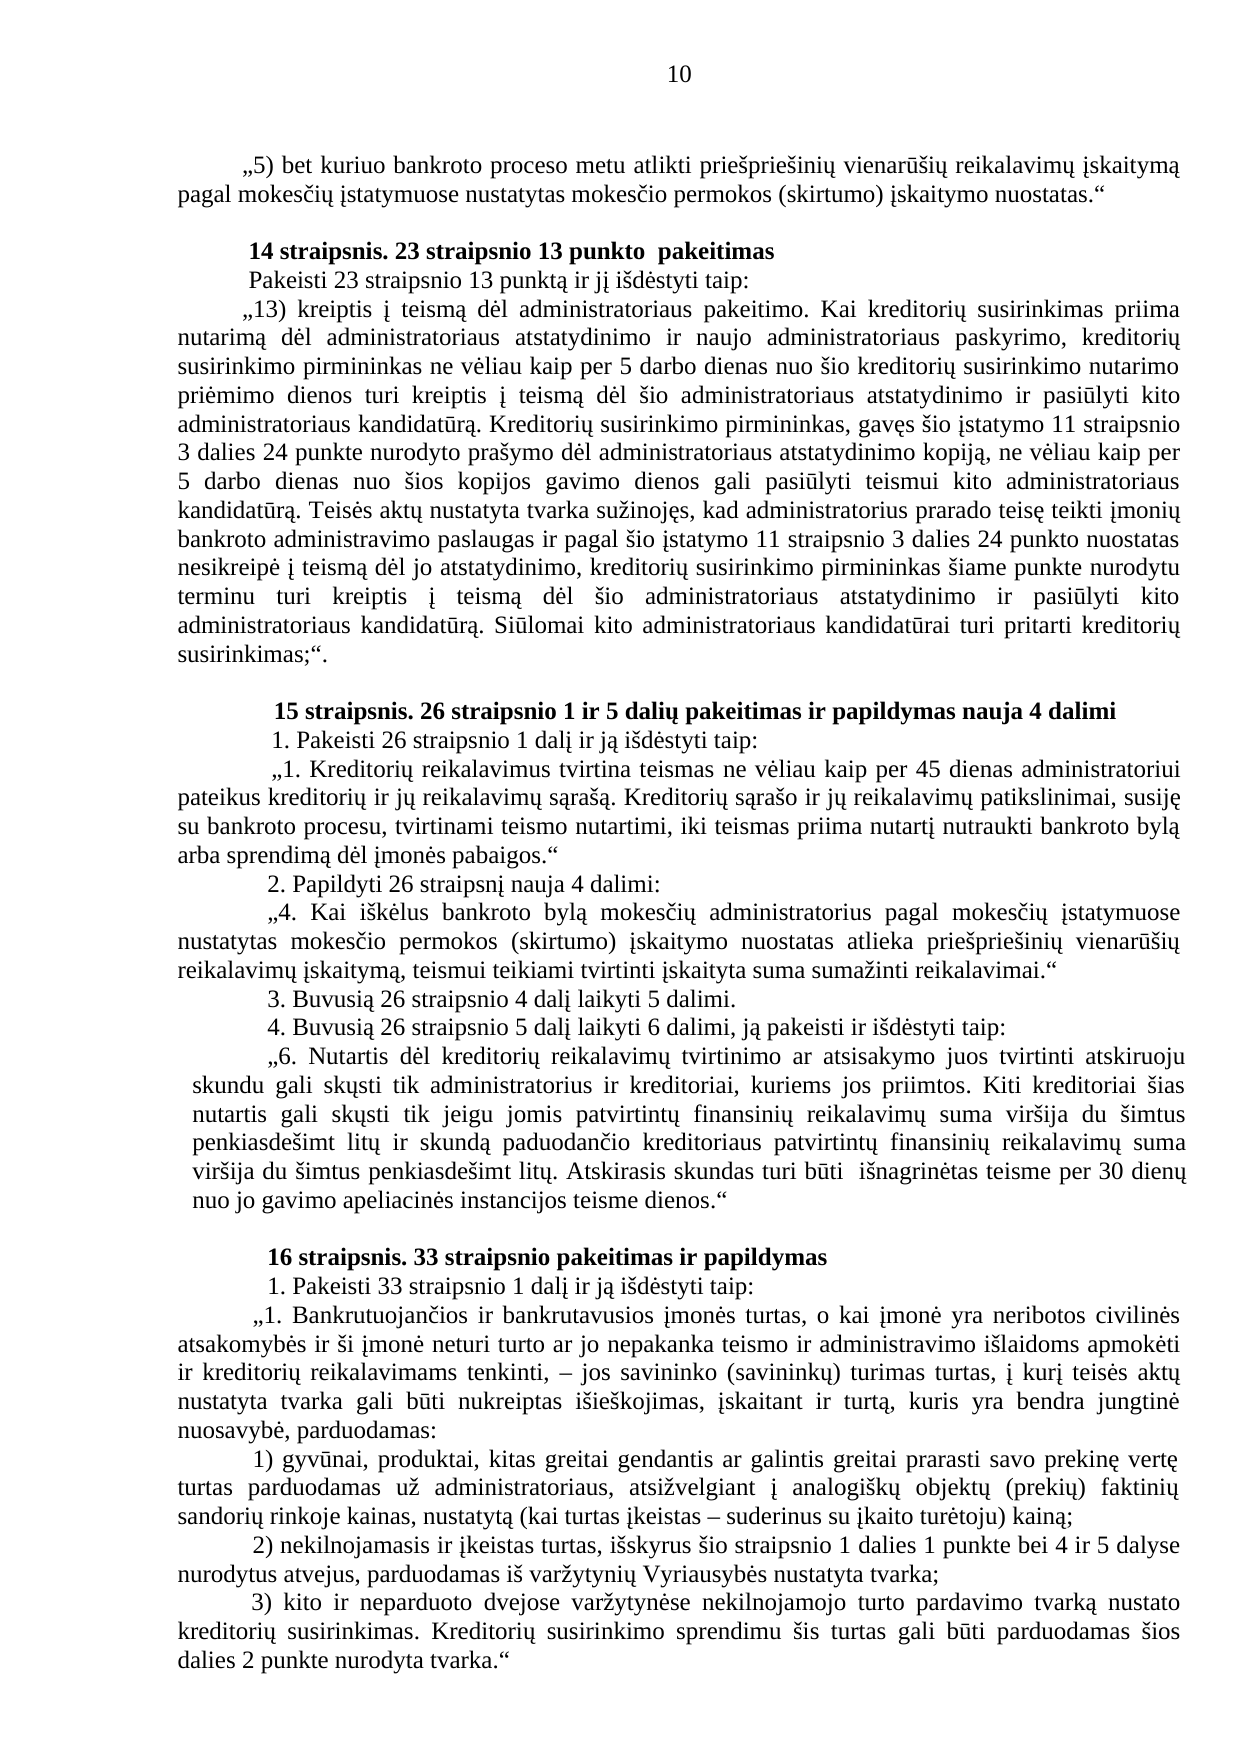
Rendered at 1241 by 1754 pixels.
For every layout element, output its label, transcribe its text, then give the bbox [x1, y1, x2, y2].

text „13) kreiptis į teismą dėl administratoriaus pakeitimo. Kai kreditorių susirinkimas priima nutarimą dėl administratoriaus atstatydinimo ir naujo administratoriaus paskyrimo, kreditorių susirinkimo pirmininkas ne vėliau kaip per 5 darbo dienas nuo šio kreditorių susirinkimo nutarimo priėmimo dienos turi kreiptis į teismą dėl šio administratoriaus atstatydinimo ir pasiūlyti kito administratoriaus kandidatūrą. Kreditorių susirinkimo pirmininkas, gavęs šio įstatymo 11 straipsnio 3 dalies 24 punkte nurodyto prašymo dėl administratoriaus atstatydinimo kopiją, ne vėliau kaip per 5 darbo dienas nuo šios kopijos gavimo dienos gali pasiūlyti teismui kito administratoriaus kandidatūrą. Teisės aktų nustatyta tvarka sužinojęs, kad administratorius prarado teisę teikti įmonių bankroto administravimo paslaugas ir pagal šio įstatymo 11 straipsnio 3 dalies 24 punkto nuostatas nesikreipė į teismą dėl jo atstatydinimo, kreditorių susirinkimo pirmininkas šiame punkte nurodytu terminu turi kreiptis į teismą dėl šio administratoriaus atstatydinimo ir pasiūlyti kito administratoriaus kandidatūrą. Siūlomai kito administratoriaus kandidatūrai turi pritarti kreditorių susirinkimas;“. [177, 294, 1181, 667]
text 2) nekilnojamasis ir įkeistas turtas, išskyrus šio straipsnio 1 dalies 1 punkte bei 4 ir 5 dalyse nurodytus atvejus, parduodamas iš varžytynių Vyriausybės nustatyta tvarka; [177, 1530, 1181, 1587]
text 16 straipsnis. 33 straipsnio pakeitimas ir papildymas [192, 1242, 1187, 1271]
text 3. Buvusią 26 straipsnio 4 dalį laikyti 5 dalimi. [192, 984, 1187, 1012]
text „1. Kreditorių reikalavimus tvirtina teismas ne vėliau kaip per 45 dienas administratoriui pateikus kreditorių ir jų reikalavimų sąrašą. Kreditorių sąrašo ir jų reikalavimų patikslinimai, susiję su bankroto procesu, tvirtinami teismo nutartimi, iki teismas priima nutartį nutraukti bankroto bylą arba sprendimą dėl įmonės pabaigos.“ [177, 754, 1181, 869]
text 2. Papildyti 26 straipsnį nauja 4 dalimi: [267, 869, 1187, 897]
text „6. Nutartis dėl kreditorių reikalavimų tvirtinimo ar atsisakymo juos tvirtinti atskiruoju skundu gali skųsti tik administratorius ir kreditoriai, kuriems jos priimtos. Kiti kreditoriai šias nutartis gali skųsti tik jeigu jomis patvirtintų finansinių reikalavimų suma viršija du šimtus penkiasdešimt litų ir skundą paduodančio kreditoriaus patvirtintų finansinių reikalavimų suma viršija du šimtus penkiasdešimt litų. Atskirasis skundas turi būti išnagrinėtas teisme per 30 dienų nuo jo gavimo apeliacinės instancijos teisme dienos.“ [192, 1041, 1187, 1214]
text „5) bet kuriuo bankroto proceso metu atlikti priešpriešinių vienarūšių reikalavimų įskaitymą pagal mokesčių įstatymuose nustatytas mokesčio permokos (skirtumo) įskaitymo nuostatas.“ [177, 150, 1181, 207]
text „4. Kai iškėlus bankroto bylą mokesčių administratorius pagal mokesčių įstatymuose nustatytas mokesčio permokos (skirtumo) įskaitymo nuostatas atlieka priešpriešinių vienarūšių reikalavimų įskaitymą, teismui teikiami tvirtinti įskaityta suma sumažinti reikalavimai.“ [177, 897, 1181, 984]
text „1. Bankrutuojančios ir bankrutavusios įmonės turtas, o kai įmonė yra neribotos civilinės atsakomybės ir ši įmonė neturi turto ar jo nepakanka teismo ir administravimo išlaidoms apmokėti ir kreditorių reikalavimams tenkinti, – jos savininko (savininkų) turimas turtas, į kurį teisės aktų nustatyta tvarka gali būti nukreiptas išieškojimas, įskaitant ir turtą, kuris yra bendra jungtinė nuosavybė, parduodamas: [177, 1300, 1181, 1444]
text 4. Buvusią 26 straipsnio 5 dalį laikyti 6 dalimi, ją pakeisti ir išdėstyti taip: [192, 1012, 1187, 1041]
text 15 straipsnis. 26 straipsnio 1 ir 5 dalių pakeitimas ir papildymas nauja 4 dalimi [192, 696, 1187, 725]
text 1. Pakeisti 33 straipsnio 1 dalį ir ją išdėstyti taip: [192, 1271, 1187, 1300]
text 14 straipsnis. 23 straipsnio 13 punkto pakeitimas [177, 236, 1181, 265]
text Pakeisti 23 straipsnio 13 punktą ir jį išdėstyti taip: [177, 265, 1181, 294]
text 1) gyvūnai, produktai, kitas greitai gendantis ar galintis greitai prarasti savo prekinę vertę turtas parduodamas už administratoriaus, atsižvelgiant į analogiškų objektų (prekių) faktinių sandorių rinkoje kainas, nustatytą (kai turtas įkeistas – suderinus su įkaito turėtoju) kainą; [177, 1444, 1180, 1530]
text 3) kito ir neparduoto dvejose varžytynėse nekilnojamojo turto pardavimo tvarką nustato kreditorių susirinkimas. Kreditorių susirinkimo sprendimu šis turtas gali būti parduodamas šios dalies 2 punkte nurodyta tvarka.“ [177, 1587, 1181, 1674]
text 1. Pakeisti 26 straipsnio 1 dalį ir ją išdėstyti taip: [192, 725, 1187, 754]
